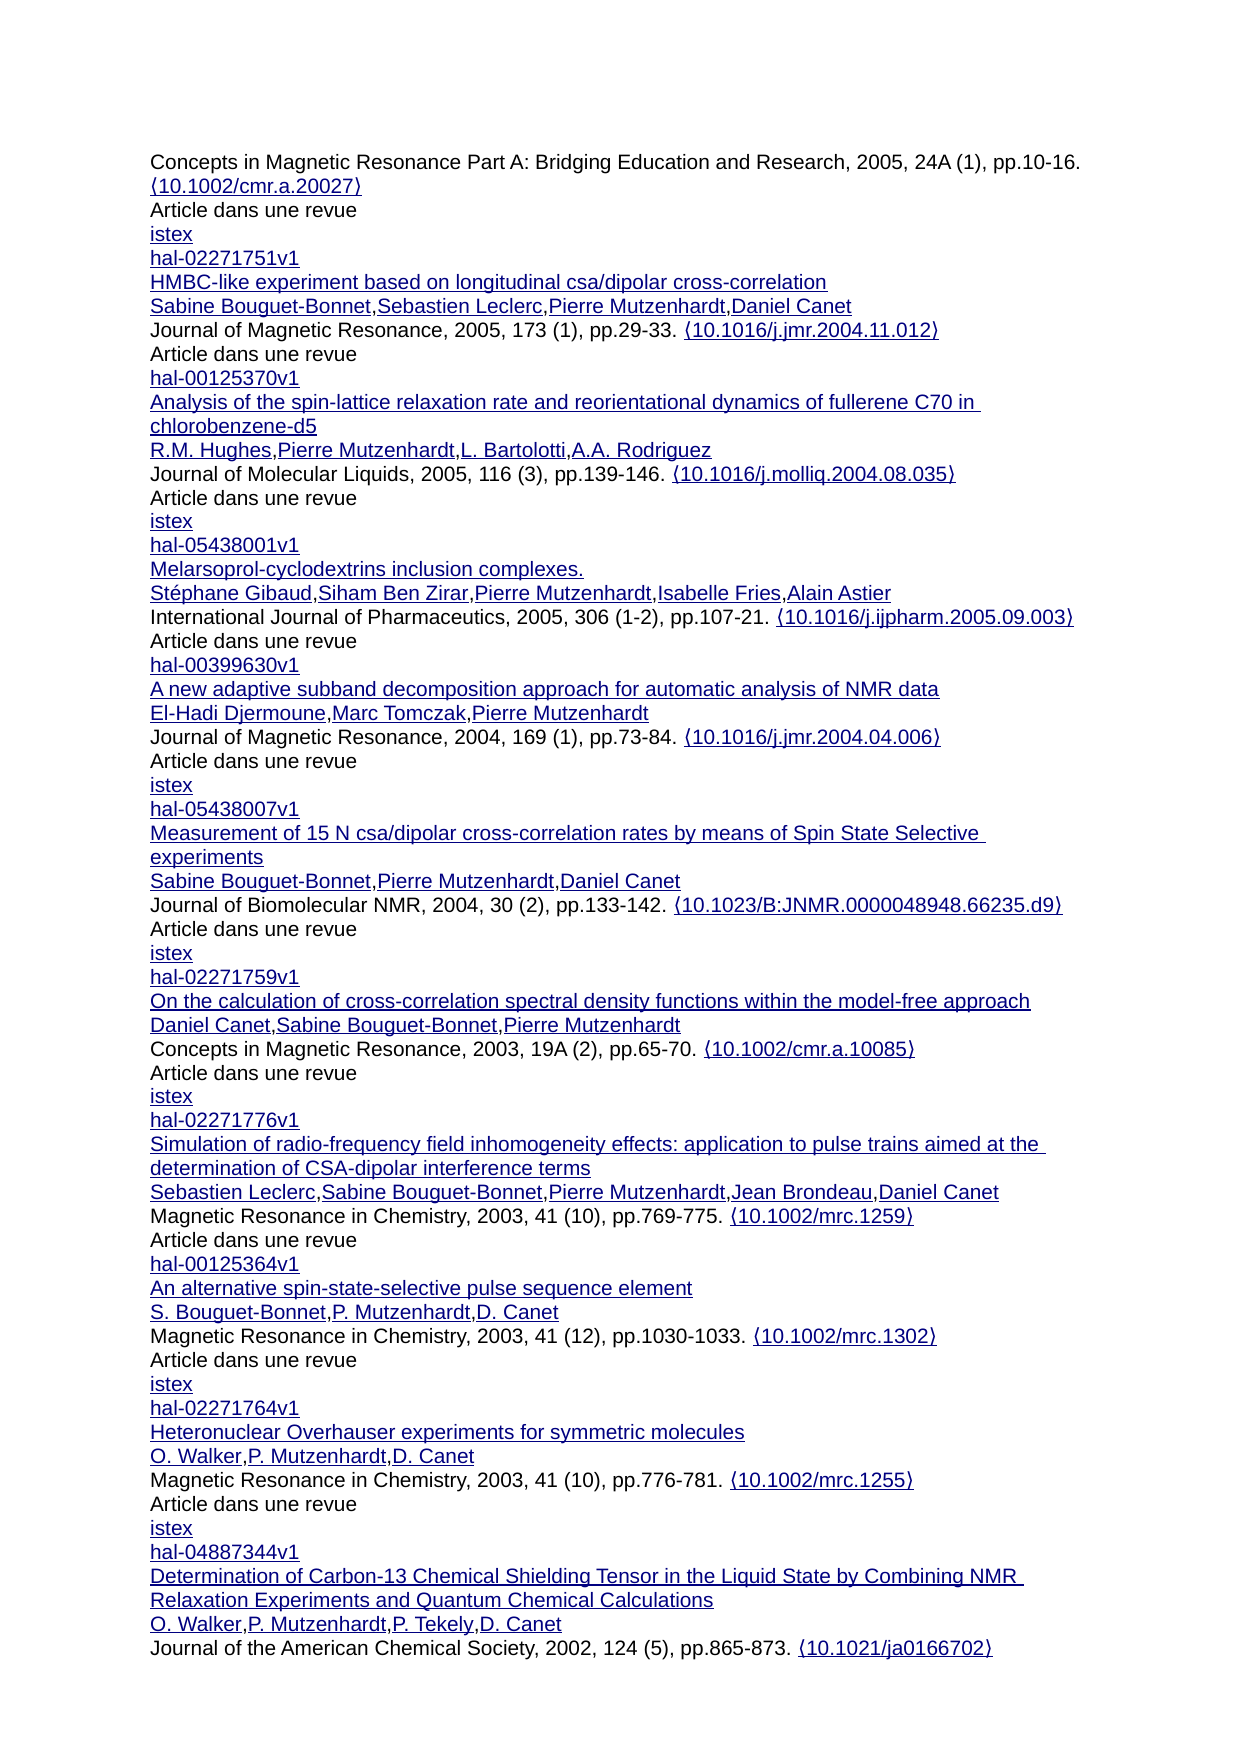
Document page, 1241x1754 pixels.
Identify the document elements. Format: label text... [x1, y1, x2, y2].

table_cell Simulation of radio-frequency field inhomogeneity effects: application to pulse trains aimed at the determination of CSA-dipolar interference terms Sebastien Leclerc,Sabine Bouguet-Bonnet,Pierre Mutzenhardt,Jean Brondeau,Daniel Canet Magnetic Resonance in Chemistry, 2003, 41 (10), pp.769-775. ⟨10.1002/mrc.1259⟩ Article dans une revue hal-00125364v1 [150, 1132, 1090, 1276]
table_cell HMBC-like experiment based on longitudinal csa/dipolar cross-correlation Sabine Bouguet-Bonnet,Sebastien Leclerc,Pierre Mutzenhardt,Daniel Canet Journal of Magnetic Resonance, 2005, 173 (1), pp.29-33. ⟨10.1016/j.jmr.2004.11.012⟩ Article dans une revue hal-00125370v1 [150, 270, 1090, 389]
table_cell Determination of Carbon-13 Chemical Shielding Tensor in the Liquid State by Combining NMR Relaxation Experiments and Quantum Chemical Calculations O. Walker,P. Mutzenhardt,P. Tekely,D. Canet Journal of the American Chemical Society, 2002, 124 (5), pp.865-873. ⟨10.1021/ja0166702⟩ [150, 1564, 1090, 1659]
table_cell On the calculation of cross-correlation spectral density functions within the model-free approach Daniel Canet,Sabine Bouguet-Bonnet,Pierre Mutzenhardt Concepts in Magnetic Resonance, 2003, 19A (2), pp.65-70. ⟨10.1002/cmr.a.10085⟩ Article dans une revue istex hal-02271776v1 [150, 989, 1090, 1132]
table_cell A new adaptive subband decomposition approach for automatic analysis of NMR data El-Hadi Djermoune,Marc Tomczak,Pierre Mutzenhardt Journal of Magnetic Resonance, 2004, 169 (1), pp.73-84. ⟨10.1016/j.jmr.2004.04.006⟩ Article dans une revue istex hal-05438007v1 [150, 677, 1090, 821]
table_cell An alternative spin-state-selective pulse sequence element S. Bouguet-Bonnet,P. Mutzenhardt,D. Canet Magnetic Resonance in Chemistry, 2003, 41 (12), pp.1030-1033. ⟨10.1002/mrc.1302⟩ Article dans une revue istex hal-02271764v1 [150, 1276, 1090, 1420]
table_cell Concepts in Magnetic Resonance Part A: Bridging Education and Research, 2005, 24A (1), pp.10-16. ⟨10.1002/cmr.a.20027⟩ Article dans une revue istex hal-02271751v1 [150, 150, 1090, 270]
table_cell Melarsoprol-cyclodextrins inclusion complexes. Stéphane Gibaud,Siham Ben Zirar,Pierre Mutzenhardt,Isabelle Fries,Alain Astier International Journal of Pharmaceutics, 2005, 306 (1-2), pp.107-21. ⟨10.1016/j.ijpharm.2005.09.003⟩ Article dans une revue hal-00399630v1 [150, 557, 1090, 677]
table_cell Analysis of the spin-lattice relaxation rate and reorientational dynamics of fullerene C70 in chlorobenzene-d5 R.M. Hughes,Pierre Mutzenhardt,L. Bartolotti,A.A. Rodriguez Journal of Molecular Liquids, 2005, 116 (3), pp.139-146. ⟨10.1016/j.molliq.2004.08.035⟩ Article dans une revue istex hal-05438001v1 [150, 390, 1090, 557]
table_cell Measurement of 15 N csa/dipolar cross-correlation rates by means of Spin State Selective experiments Sabine Bouguet-Bonnet,Pierre Mutzenhardt,Daniel Canet Journal of Biomolecular NMR, 2004, 30 (2), pp.133-142. ⟨10.1023/B:JNMR.0000048948.66235.d9⟩ Article dans une revue istex hal-02271759v1 [150, 821, 1090, 988]
table_cell Heteronuclear Overhauser experiments for symmetric molecules O. Walker,P. Mutzenhardt,D. Canet Magnetic Resonance in Chemistry, 2003, 41 (10), pp.776-781. ⟨10.1002/mrc.1255⟩ Article dans une revue istex hal-04887344v1 [150, 1420, 1090, 1563]
